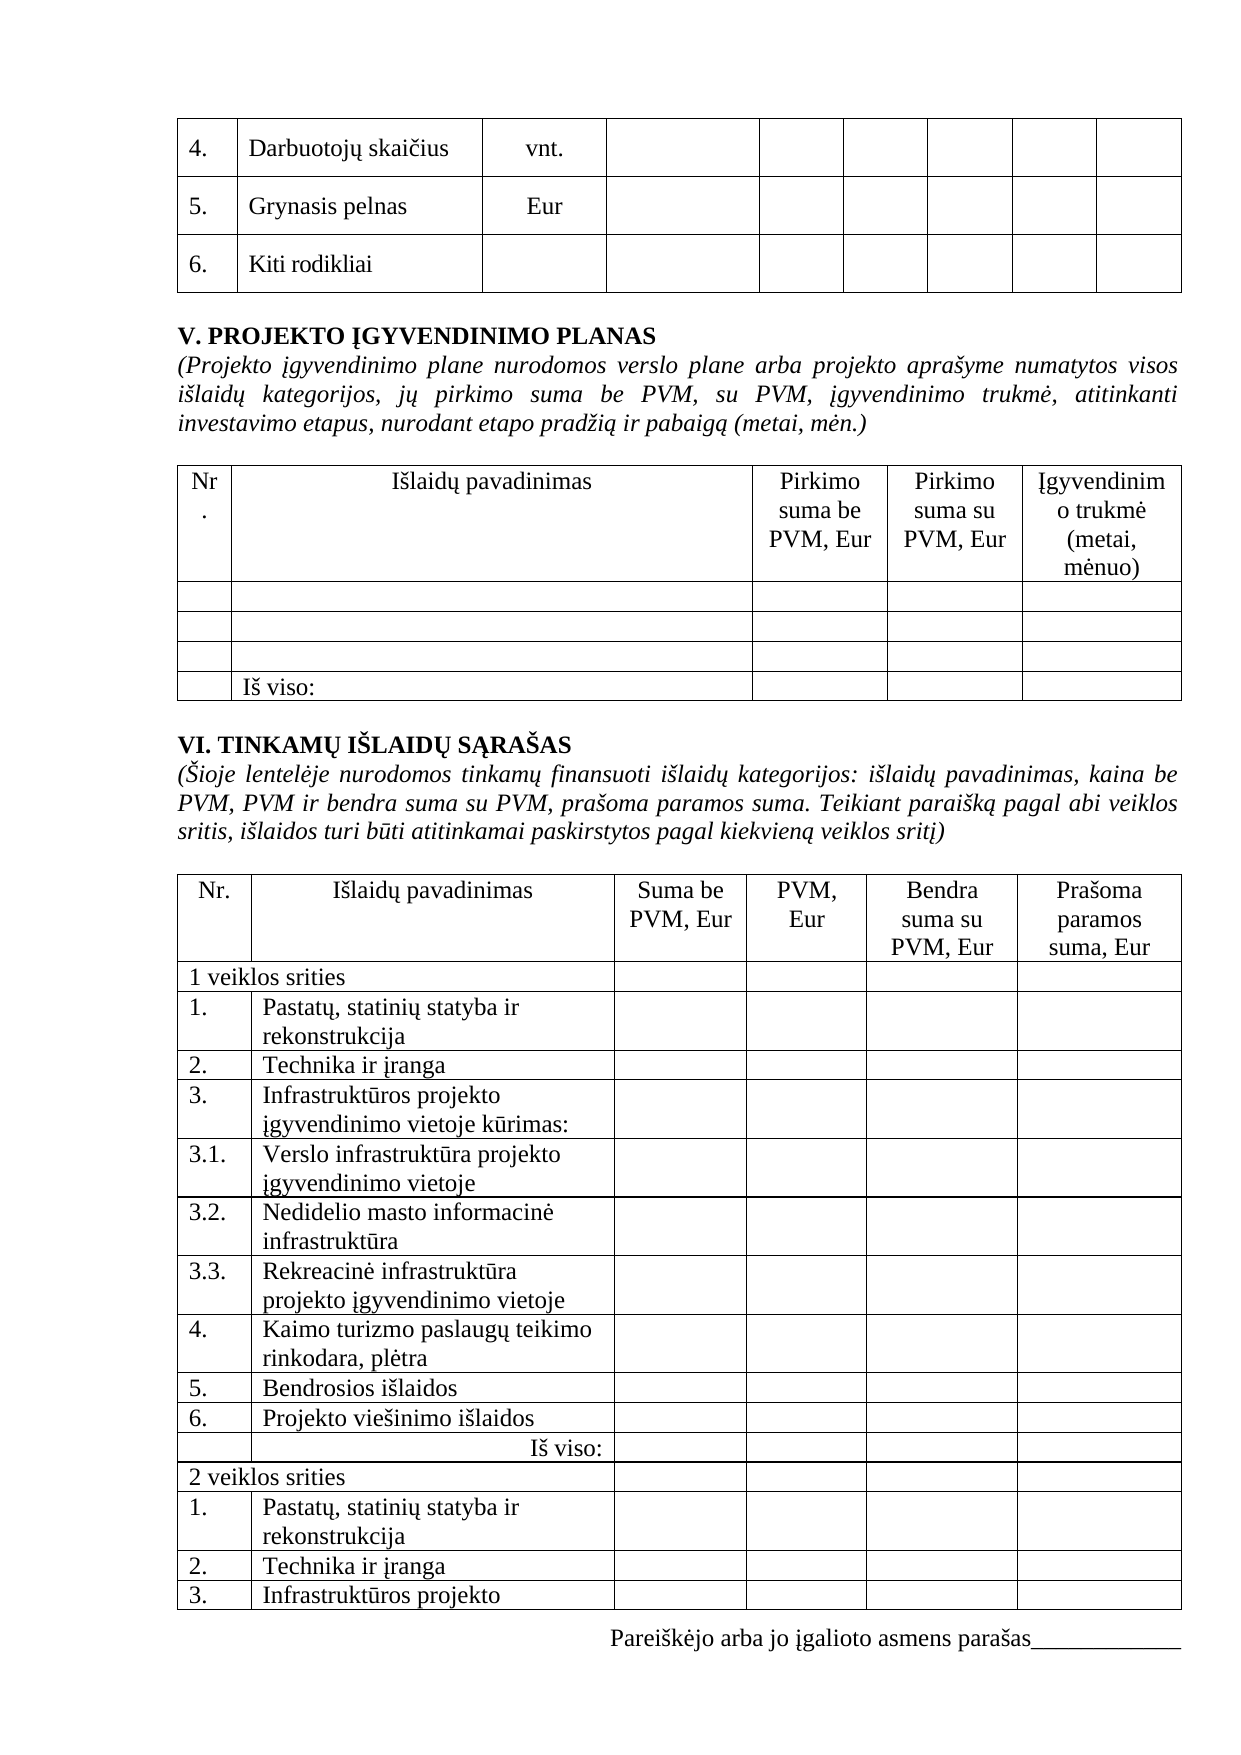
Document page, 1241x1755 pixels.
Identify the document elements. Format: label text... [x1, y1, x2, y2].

table_header Suma be PVM, Eur [615, 875, 746, 961]
table_header Išlaidų pavadinimas [232, 466, 752, 581]
table_cell 4. [178, 119, 237, 176]
table_cell [1018, 1198, 1181, 1255]
table_cell [867, 1139, 1017, 1196]
table_cell [1013, 119, 1096, 176]
table_cell [178, 1433, 251, 1461]
table_cell [1018, 992, 1181, 1049]
table_cell [1097, 119, 1181, 176]
table_cell Infrastruktūros projekto [252, 1581, 614, 1609]
table_cell [747, 1403, 866, 1432]
table_cell [888, 582, 1022, 611]
table_cell Pastatų, statinių statyba ir rekonstrukcija [252, 992, 614, 1049]
table_cell [867, 1581, 1017, 1609]
table_cell [615, 1315, 746, 1372]
table_cell [615, 1373, 746, 1402]
table_cell [1018, 1080, 1181, 1138]
table_cell 1. [178, 992, 251, 1049]
table_cell [615, 992, 746, 1049]
table_cell [753, 612, 887, 641]
table_cell [1018, 1433, 1181, 1461]
table_cell [867, 1256, 1017, 1313]
table_cell [1018, 1492, 1181, 1550]
table_cell Projekto viešinimo išlaidos [252, 1403, 614, 1432]
table_cell [747, 1581, 866, 1609]
table_cell [747, 962, 866, 991]
table_cell [615, 1403, 746, 1432]
text VI. TINKAMŲ IŠLAIDŲ SĄRAŠAS [177, 730, 1181, 759]
table_cell 2. [178, 1051, 251, 1079]
table_cell [1097, 177, 1181, 234]
table_cell [1013, 177, 1096, 234]
table_cell 3.1. [178, 1139, 251, 1196]
table_cell [888, 612, 1022, 641]
table_cell [747, 1256, 866, 1313]
table_cell [867, 1373, 1017, 1402]
table_cell [232, 612, 752, 641]
table_cell [1018, 1373, 1181, 1402]
text V. PROJEKTO ĮGYVENDINIMO PLANAS [177, 321, 1181, 350]
table_cell [1018, 1315, 1181, 1372]
table_cell [747, 1139, 866, 1196]
table_cell [867, 1551, 1017, 1579]
table_cell [867, 1433, 1017, 1461]
table_cell [888, 642, 1022, 671]
table_cell [760, 177, 843, 234]
table_cell [928, 119, 1012, 176]
table_cell [1018, 1256, 1181, 1313]
table_cell [760, 235, 843, 292]
table_cell [747, 1373, 866, 1402]
table_cell [867, 1492, 1017, 1550]
table_cell 3.2. [178, 1198, 251, 1255]
table_cell 3. [178, 1581, 251, 1609]
table_cell [1018, 1581, 1181, 1609]
table_header Nr. [178, 875, 251, 961]
table_cell [867, 1198, 1017, 1255]
table_cell [867, 1315, 1017, 1372]
table_cell Technika ir įranga [252, 1051, 614, 1079]
table_header Išlaidų pavadinimas [252, 875, 614, 961]
table_cell [232, 582, 752, 611]
table_cell [753, 582, 887, 611]
table_cell Iš viso: [232, 672, 752, 700]
table_cell Pastatų, statinių statyba ir rekonstrukcija [252, 1492, 614, 1550]
table_cell [615, 1256, 746, 1313]
table_cell [867, 1463, 1017, 1491]
table_cell 1. [178, 1492, 251, 1550]
table_cell 6. [178, 235, 237, 292]
table_header Prašoma paramos suma, Eur [1018, 875, 1181, 961]
table_cell [615, 1198, 746, 1255]
table_cell [178, 642, 231, 671]
table_cell [1018, 962, 1181, 991]
table_cell Darbuotojų skaičius [238, 119, 482, 176]
table_cell [867, 1080, 1017, 1138]
table_cell [867, 1051, 1017, 1079]
table_cell [615, 1581, 746, 1609]
table_cell 2. [178, 1551, 251, 1579]
table_cell Grynasis pelnas [238, 177, 482, 234]
table_cell [1018, 1463, 1181, 1491]
table_cell [747, 992, 866, 1049]
table_cell [747, 1051, 866, 1079]
table_header Pirkimo suma be PVM, Eur [753, 466, 887, 581]
table_cell [844, 235, 927, 292]
table_cell 1 veiklos srities [178, 962, 614, 991]
table_cell Eur [483, 177, 606, 234]
table_cell [1018, 1051, 1181, 1079]
table_cell Technika ir įranga [252, 1551, 614, 1579]
table_cell Iš viso: [252, 1433, 614, 1461]
table_cell [1023, 672, 1181, 700]
table_cell [747, 1551, 866, 1579]
table_cell [760, 119, 843, 176]
table_cell [1018, 1139, 1181, 1196]
table_cell [1013, 235, 1096, 292]
table_cell [178, 582, 231, 611]
table_cell 3. [178, 1080, 251, 1138]
table_cell [1018, 1551, 1181, 1579]
table_cell [178, 672, 231, 700]
table_cell [747, 1463, 866, 1491]
table_cell [753, 642, 887, 671]
table_cell [615, 1080, 746, 1138]
table_cell [747, 1433, 866, 1461]
table_header Įgyvendinimo trukmė (metai, mėnuo) [1023, 466, 1181, 581]
table_cell [867, 1403, 1017, 1432]
table_cell Nedidelio masto informacinė infrastruktūra [252, 1198, 614, 1255]
table_cell [615, 962, 746, 991]
table_cell [867, 962, 1017, 991]
table_cell [1018, 1403, 1181, 1432]
table_cell [178, 612, 231, 641]
table_header PVM, Eur [747, 875, 866, 961]
text (Projekto įgyvendinimo plane nurodomos verslo plane arba projekto aprašyme numatytos visos išlaidų kategorijos, jų pirkimo suma be PVM, su PVM, įgyvendinimo trukmė, atitinkanti investavimo etapus, nurodant etapo pradžią ir pabaigą (metai, mėn.) [177, 350, 1181, 436]
table_cell 5. [178, 177, 237, 234]
table_header Nr. [178, 466, 231, 581]
table_cell [747, 1080, 866, 1138]
table_cell [615, 1139, 746, 1196]
table_cell [888, 672, 1022, 700]
table_cell vnt. [483, 119, 606, 176]
table_cell [607, 119, 759, 176]
table_cell [1023, 582, 1181, 611]
table_cell 6. [178, 1403, 251, 1432]
table_cell [615, 1551, 746, 1579]
table_cell [844, 177, 927, 234]
table_cell [615, 1433, 746, 1461]
table_cell [928, 235, 1012, 292]
text (Šioje lentelėje nurodomos tinkamų finansuoti išlaidų kategorijos: išlaidų pavadinimas, kaina be PVM, PVM ir bendra suma su PVM, prašoma paramos suma. Teikiant paraišką pagal abi veiklos sritis, išlaidos turi būti atitinkamai paskirstytos pagal kiekvieną veiklos sritį) [177, 759, 1181, 845]
table_cell 5. [178, 1373, 251, 1402]
table_header Pirkimo suma su PVM, Eur [888, 466, 1022, 581]
table_cell [615, 1463, 746, 1491]
table_cell 4. [178, 1315, 251, 1372]
table_cell Infrastruktūros projekto įgyvendinimo vietoje kūrimas: [252, 1080, 614, 1138]
table_cell [1023, 612, 1181, 641]
table_cell [615, 1492, 746, 1550]
table_cell [867, 992, 1017, 1049]
table_cell Kaimo turizmo paslaugų teikimo rinkodara, plėtra [252, 1315, 614, 1372]
table_cell [1023, 642, 1181, 671]
table_cell [747, 1315, 866, 1372]
table_cell Rekreacinė infrastruktūra projekto įgyvendinimo vietoje [252, 1256, 614, 1313]
table_cell [1097, 235, 1181, 292]
table_cell [483, 235, 606, 292]
table_cell [753, 672, 887, 700]
table_cell 2 veiklos srities [178, 1463, 614, 1491]
table_header Bendra suma su PVM, Eur [867, 875, 1017, 961]
table_cell Kiti rodikliai [238, 235, 482, 292]
table_cell [928, 177, 1012, 234]
table_cell Bendrosios išlaidos [252, 1373, 614, 1402]
table_cell [607, 235, 759, 292]
table_cell 3.3. [178, 1256, 251, 1313]
table_cell Verslo infrastruktūra projekto įgyvendinimo vietoje [252, 1139, 614, 1196]
table_cell [607, 177, 759, 234]
table_cell [615, 1051, 746, 1079]
table_cell [844, 119, 927, 176]
table_cell [747, 1492, 866, 1550]
table_cell [232, 642, 752, 671]
table_cell [747, 1198, 866, 1255]
